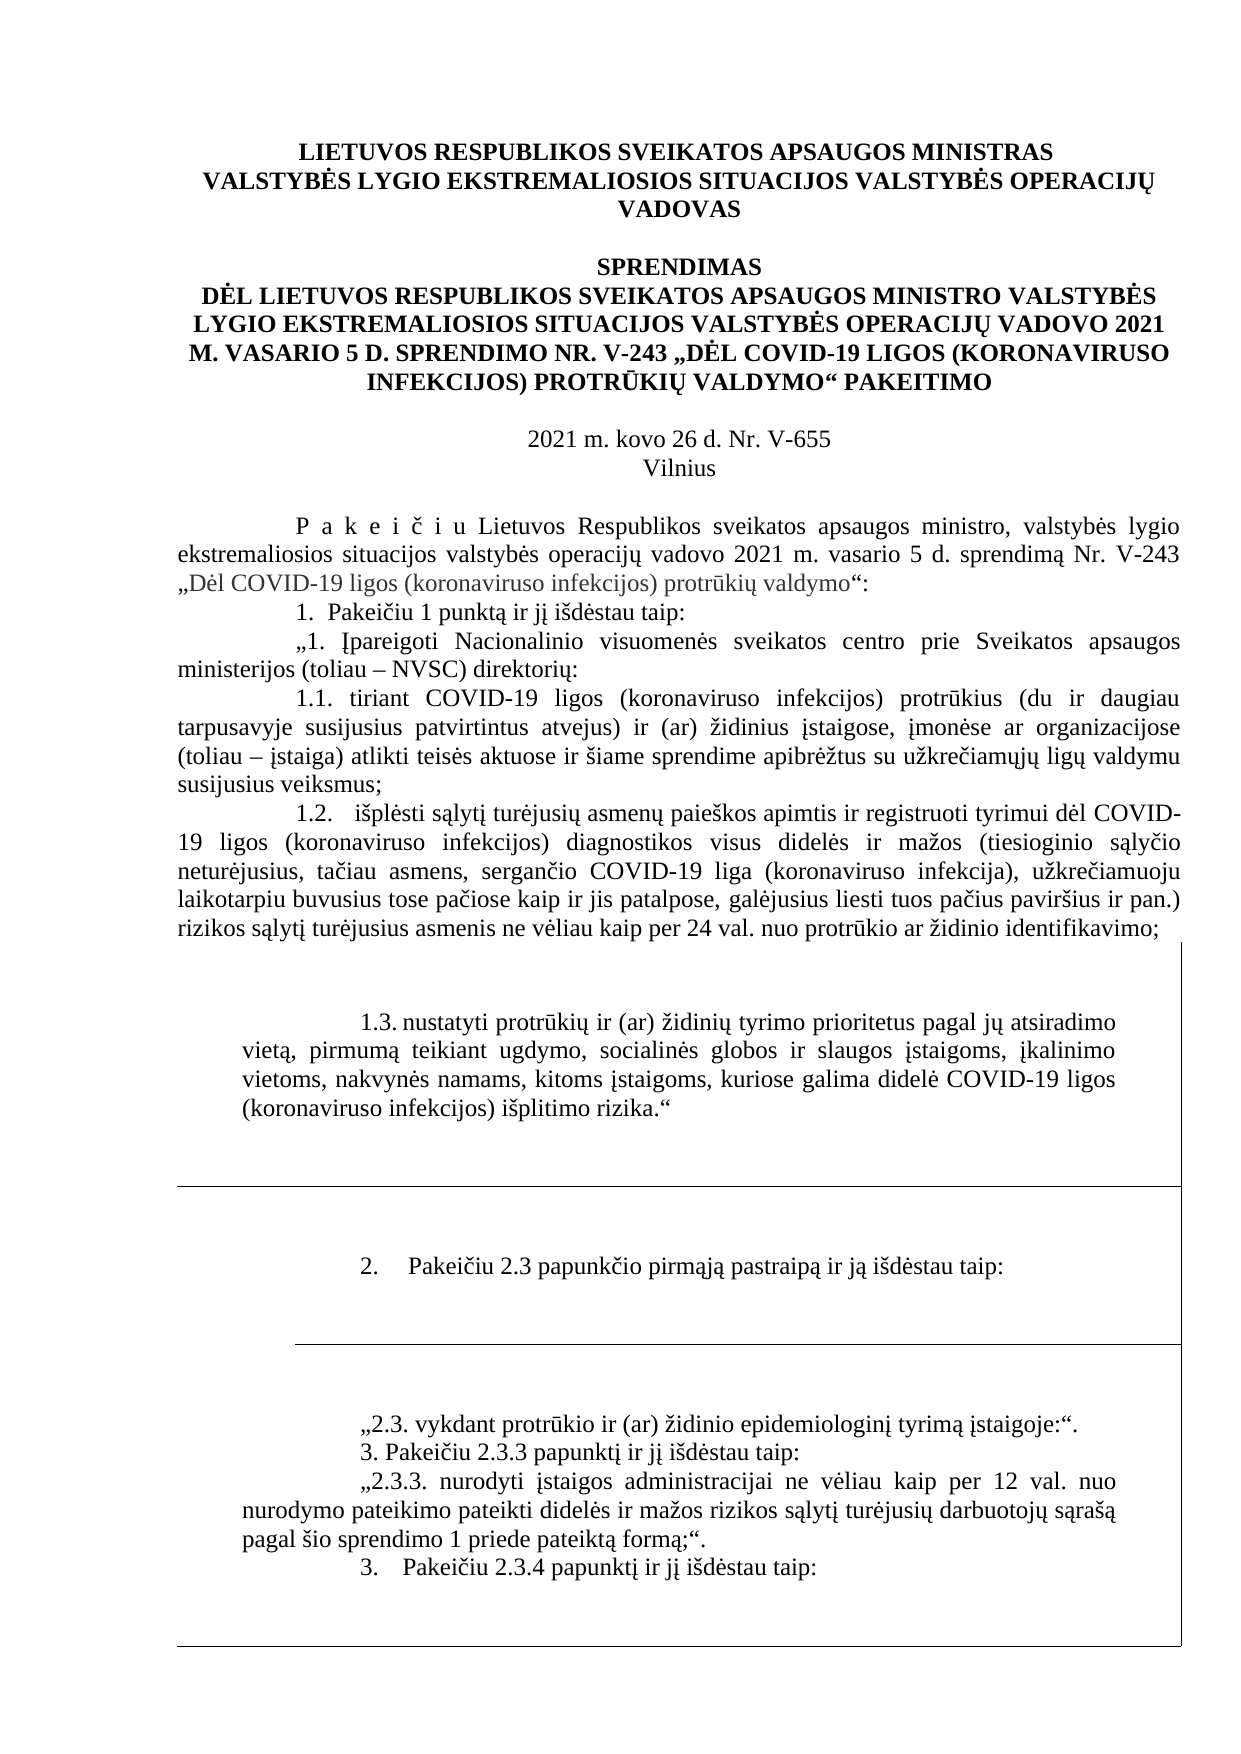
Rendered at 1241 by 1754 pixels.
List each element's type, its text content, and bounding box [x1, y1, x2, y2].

text 1.1. tiriant COVID-19 ligos (koronaviruso infekcijos) protrūkius (du ir daugiau tarpusavyje susijusius patvirtintus atvejus) ir (ar) židinius įstaigose, įmonėse ar organizacijose (toliau – įstaiga) atlikti teisės aktuose ir šiame sprendime apibrėžtus su užkrečiamųjų ligų valdymu susijusius veiksmus; [177, 683, 1181, 798]
text DĖL LIETUVOS RESPUBLIKOS SVEIKATOS APSAUGOS MINISTRO VALSTYBĖS LYGIO EKSTREMALIOSIOS SITUACIJOS VALSTYBĖS OPERACIJŲ VADOVO 2021 M. VASARIO 5 D. SPRENDIMO NR. V-243 „DĖL COVID-19 LIGOS (KORONAVIRUSO INFEKCIJOS) PROTRŪKIŲ VALDYMO“ PAKEITIMO [177, 281, 1181, 396]
text „2.3.3. nurodyti įstaigos administracijai ne vėliau kaip per 12 val. nuo nurodymo pateikimo pateikti didelės ir mažos rizikos sąlytį turėjusių darbuotojų sąrašą pagal šio sprendimo 1 priede pateiktą formą;“. [177, 1466, 1181, 1552]
text LIETUVOS RESPUBLIKOS SVEIKATOS APSAUGOS MINISTRAS [177, 137, 1181, 166]
text 3. Pakeičiu 2.3.3 papunktį ir jį išdėstau taip: [177, 1437, 1181, 1466]
text Vilnius [177, 453, 1181, 482]
text SPRENDIMAS [177, 252, 1181, 281]
text „1. Įpareigoti Nacionalinio visuomenės sveikatos centro prie Sveikatos apsaugos ministerijos (toliau – NVSC) direktorių: [177, 626, 1181, 683]
text 3. Pakeičiu 2.3.4 papunktį ir jį išdėstau taip: [177, 1552, 1181, 1646]
text 2. Pakeičiu 2.3 papunkčio pirmąją pastraipą ir ją išdėstau taip: [295, 1186, 1181, 1344]
text 1.3. nustatyti protrūkių ir (ar) židinių tyrimo prioritetus pagal jų atsiradimo vietą, pirmumą teikiant ugdymo, socialinės globos ir slaugos įstaigoms, įkalinimo vietoms, nakvynės namams, kitoms įstaigoms, kuriose galima didelė COVID-19 ligos (koronaviruso infekcijos) išplitimo rizika.“ [177, 942, 1181, 1186]
text 2021 m. kovo 26 d. Nr. V-655 [177, 424, 1181, 453]
text 1. Pakeičiu 1 punktą ir jį išdėstau taip: [177, 597, 1181, 626]
text 1.2. išplėsti sąlytį turėjusių asmenų paieškos apimtis ir registruoti tyrimui dėl COVID-19 ligos (koronaviruso infekcijos) diagnostikos visus didelės ir mažos (tiesioginio sąlyčio neturėjusius, tačiau asmens, sergančio COVID-19 liga (koronaviruso infekcija), užkrečiamuoju laikotarpiu buvusius tose pačiose kaip ir jis patalpose, galėjusius liesti tuos pačius paviršius ir pan.) rizikos sąlytį turėjusius asmenis ne vėliau kaip per 24 val. nuo protrūkio ar židinio identifikavimo; [177, 798, 1181, 942]
text „2.3. vykdant protrūkio ir (ar) židinio epidemiologinį tyrimą įstaigoje:“. [177, 1344, 1181, 1437]
text P a k e i č i u Lietuvos Respublikos sveikatos apsaugos ministro, valstybės lygio ekstremaliosios situacijos valstybės operacijų vadovo 2021 m. vasario 5 d. sprendimą Nr. V-243 „Dėl COVID-19 ligos (koronaviruso infekcijos) protrūkių valdymo“: [177, 511, 1181, 597]
text VALSTYBĖS LYGIO EKSTREMALIOSIOS SITUACIJOS VALSTYBĖS OPERACIJŲ VADOVAS [177, 166, 1181, 223]
